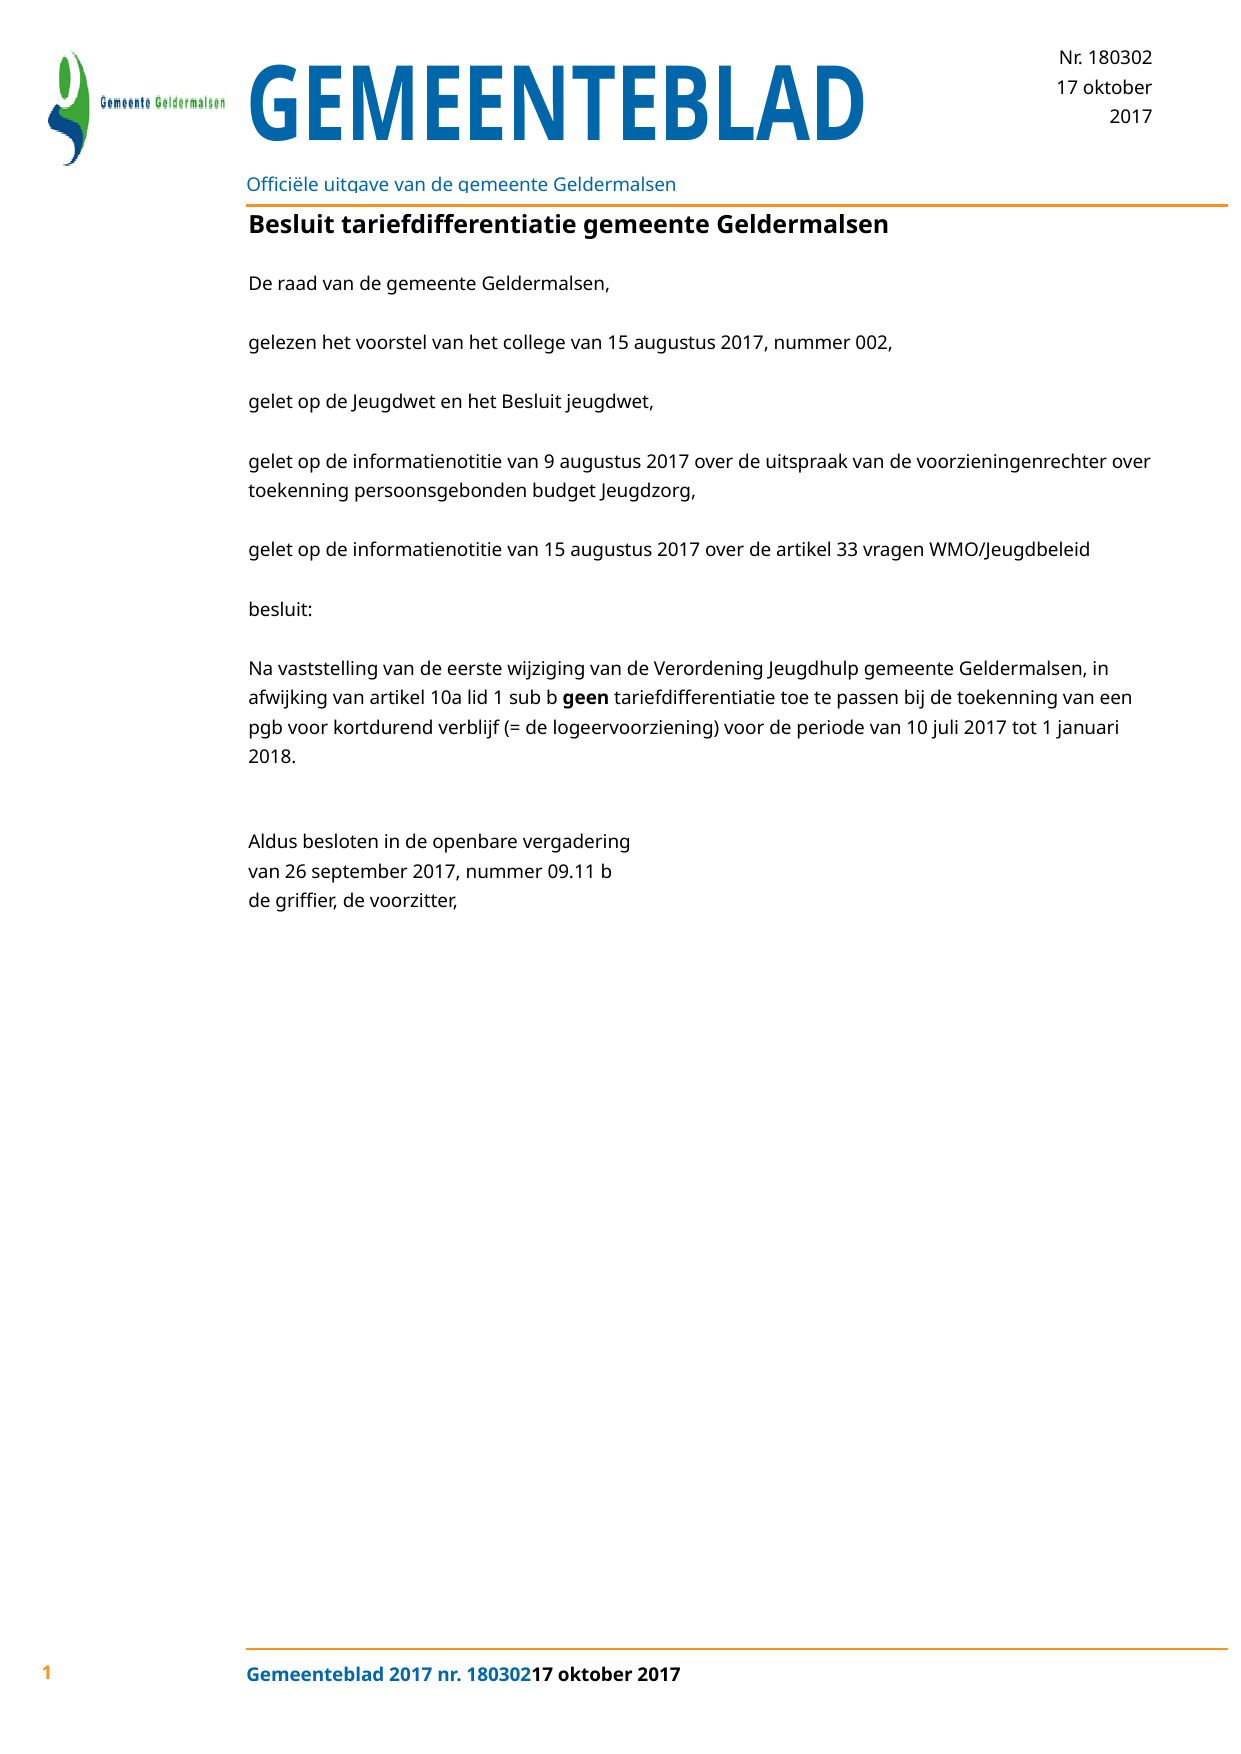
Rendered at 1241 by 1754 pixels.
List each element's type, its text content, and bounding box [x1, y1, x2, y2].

text besluit: [248, 596, 1152, 621]
text Na vaststelling van de eerste wijziging van de Verordening Jeugdhulp gemeente Geldermalsen, in afwijking van artikel 10a lid 1 sub b geen tariefdifferentiatie toe te passen bij de toekenning van een pgb voor kortdurend verblijf (= de logeervoorziening) voor de periode van 10 juli 2017 tot 1 januari 2018. [248, 655, 1152, 769]
picture [41, 47, 231, 172]
text De raad van de gemeente Geldermalsen, [248, 270, 1152, 296]
text gelet op de informatienotitie van 9 augustus 2017 over de uitspraak van de voorzieningenrechter over toekenning persoonsgebonden budget Jeugdzorg, [248, 448, 1152, 503]
text gelet op de Jeugdwet en het Besluit jeugdwet, [248, 389, 1152, 414]
text Aldus besloten in de openbare vergadering [248, 828, 1152, 854]
text de griffier, de voorzitter, [248, 888, 1152, 913]
text gelezen het voorstel van het college van 15 augustus 2017, nummer 002, [248, 329, 1152, 355]
text Besluit tariefdifferentiatie gemeente Geldermalsen [248, 207, 1152, 241]
text gelet op de informatienotitie van 15 augustus 2017 over de artikel 33 vragen WMO/Jeugdbeleid [248, 537, 1152, 562]
text van 26 september 2017, nummer 09.11 b [248, 858, 1152, 884]
